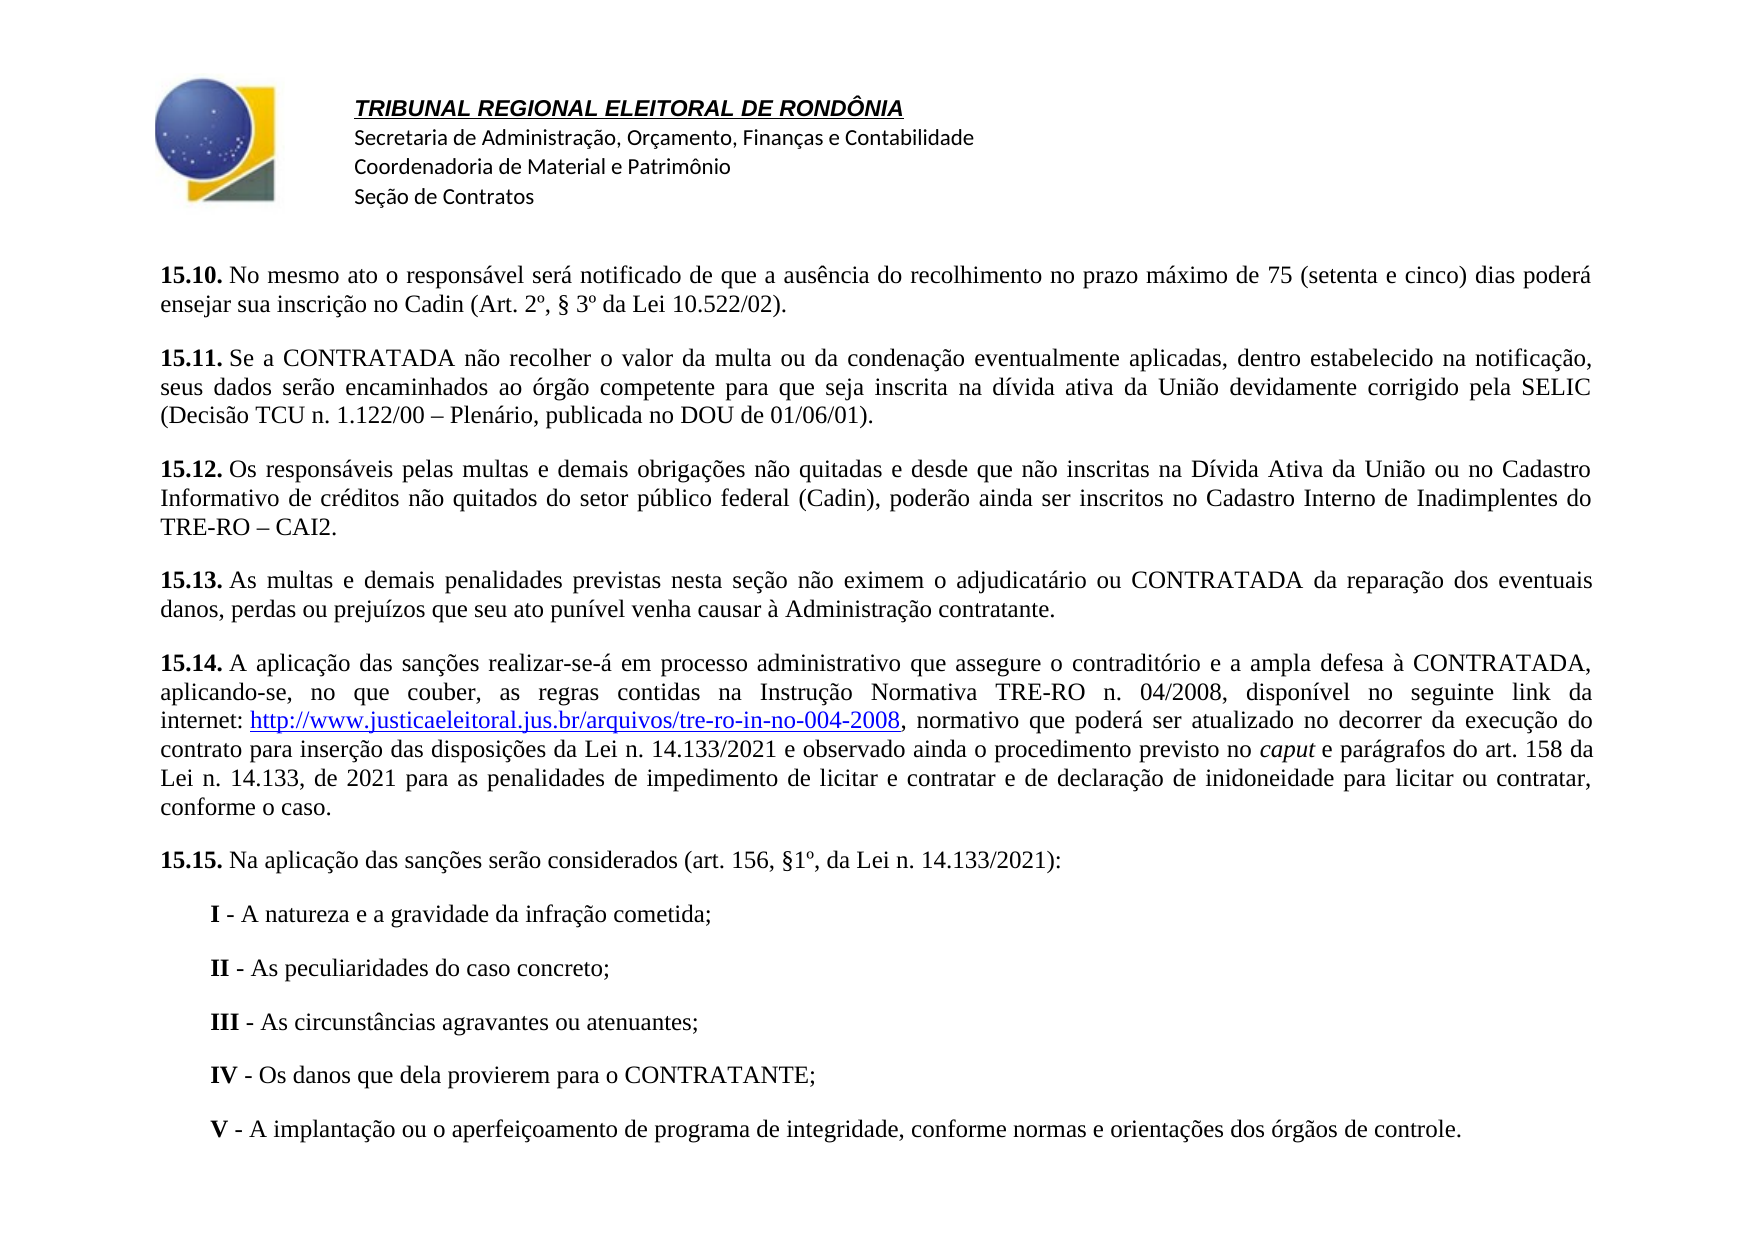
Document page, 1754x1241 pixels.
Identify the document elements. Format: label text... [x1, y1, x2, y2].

text III - As circunstâncias agravantes ou atenuantes; [210, 1007, 1594, 1036]
text IV - Os danos que dela provierem para o CONTRATANTE; [210, 1061, 1594, 1089]
text 15.13. As multas e demais penalidades previstas nesta seção não eximem o adjudicatário ou CONTRATADA da reparação dos eventuais danos, perdas ou prejuízos que seu ato punível venha causar à Administração contratante. [160, 566, 1594, 623]
text 15.14. A aplicação das sanções realizar-se-á em processo administrativo que assegure o contraditório e a ampla defesa à CONTRATADA, aplicando-se, no que couber, as regras contidas na Instrução Normativa TRE-RO n. 04/2008, disponível no seguinte link da internet: http://www.justicaeleitoral.jus.br/arquivos/tre-ro-in-no-004-2008, normativo que poderá ser atualizado no decorrer da execução do contrato para inserção das disposições da Lei n. 14.133/2021 e observado ainda o procedimento previsto no caput e parágrafos do art. 158 da Lei n. 14.133, de 2021 para as penalidades de impedimento de licitar e contratar e de declaração de inidoneidade para licitar ou contratar, conforme o caso. [160, 648, 1594, 821]
text II - As peculiaridades do caso concreto; [210, 953, 1594, 982]
text V - A implantação ou o aperfeiçoamento de programa de integridade, conforme normas e orientações dos órgãos de controle. [210, 1114, 1594, 1143]
text 15.11. Se a CONTRATADA não recolher o valor da multa ou da condenação eventualmente aplicadas, dentro estabelecido na notificação, seus dados serão encaminhados ao órgão competente para que seja inscrita na dívida ativa da União devidamente corrigido pela SELIC (Decisão TCU n. 1.122/00 – Plenário, publicada no DOU de 01/06/01). [160, 343, 1594, 429]
text I - A natureza e a gravidade da infração cometida; [210, 899, 1594, 928]
text 15.15. Na aplicação das sanções serão considerados (art. 156, §1º, da Lei n. 14.133/2021): [160, 846, 1594, 874]
text 15.12. Os responsáveis pelas multas e demais obrigações não quitadas e desde que não inscritas na Dívida Ativa da União ou no Cadastro Informativo de créditos não quitados do setor público federal (Cadin), poderão ainda ser inscritos no Cadastro Interno de Inadimplentes do TRE-RO – CAI2. [160, 454, 1594, 541]
text 15.10. No mesmo ato o responsável será notificado de que a ausência do recolhimento no prazo máximo de 75 (setenta e cinco) dias poderá ensejar sua inscrição no Cadin (Art. 2º, § 3º da Lei 10.522/02). [160, 261, 1594, 318]
